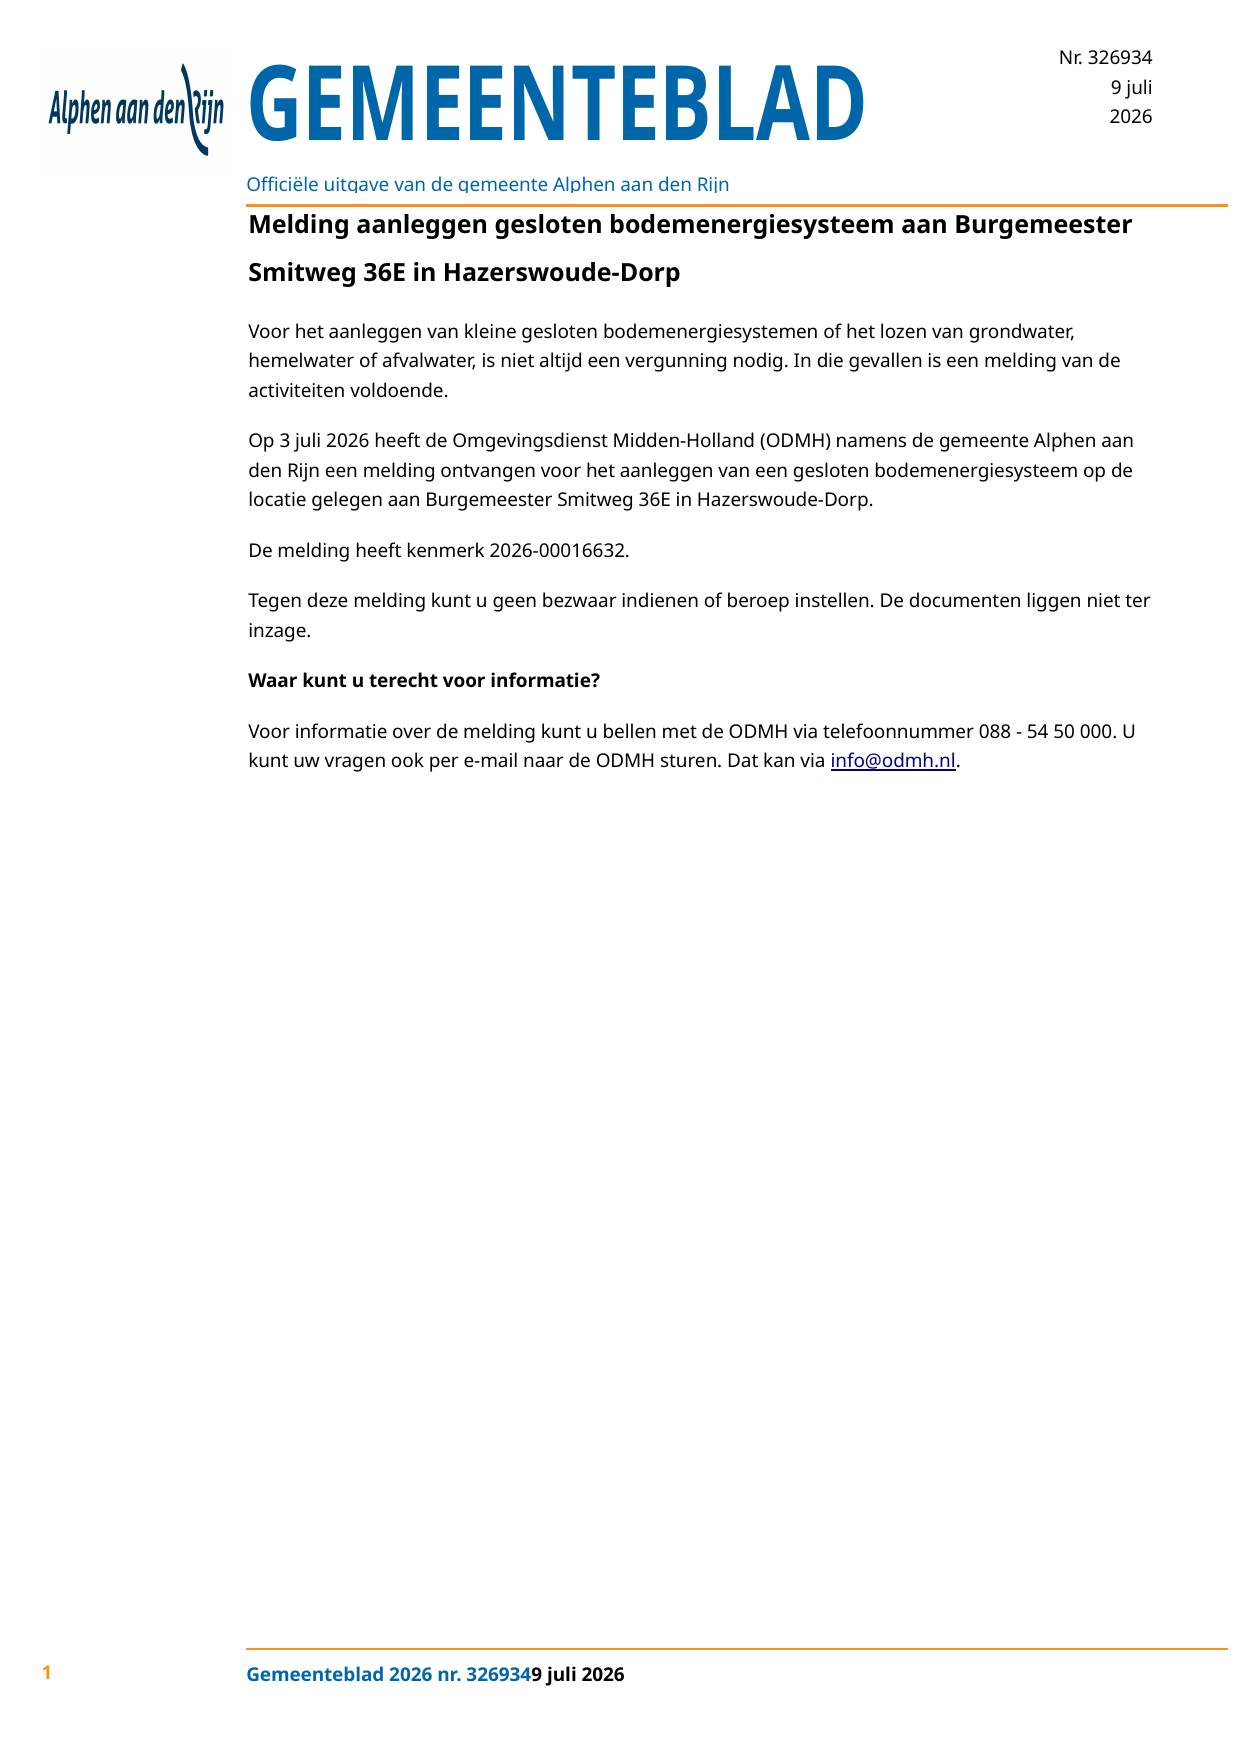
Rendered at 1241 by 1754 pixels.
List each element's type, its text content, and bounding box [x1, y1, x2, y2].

text Voor informatie over de melding kunt u bellen met de ODMH via telefoonnummer 088 - 54 50 000. U kunt uw vragen ook per e-mail naar de ODMH sturen. Dat kan via info@odmh.nl. [248, 718, 1152, 773]
picture [41, 47, 231, 172]
text Waar kunt u terecht voor informatie? [248, 667, 1152, 693]
text Op 3 juli 2026 heeft de Omgevingsdienst Midden-Holland (ODMH) namens de gemeente Alphen aan den Rijn een melding ontvangen voor het aanleggen van een gesloten bodemenergiesysteem op de locatie gelegen aan Burgemeester Smitweg 36E in Hazerswoude-Dorp. [248, 427, 1152, 512]
text Voor het aanleggen van kleine gesloten bodemenergiesystemen of het lozen van grondwater, hemelwater of afvalwater, is niet altijd een vergunning nodig. In die gevallen is een melding van de activiteiten voldoende. [248, 318, 1152, 403]
text De melding heeft kenmerk 2026-00016632. [248, 537, 1152, 563]
text Tegen deze melding kunt u geen bezwaar indienen of beroep instellen. De documenten liggen niet ter inzage. [248, 587, 1152, 643]
text Melding aanleggen gesloten bodemenergiesysteem aan Burgemeester Smitweg 36E in Hazerswoude-Dorp [248, 207, 1152, 288]
